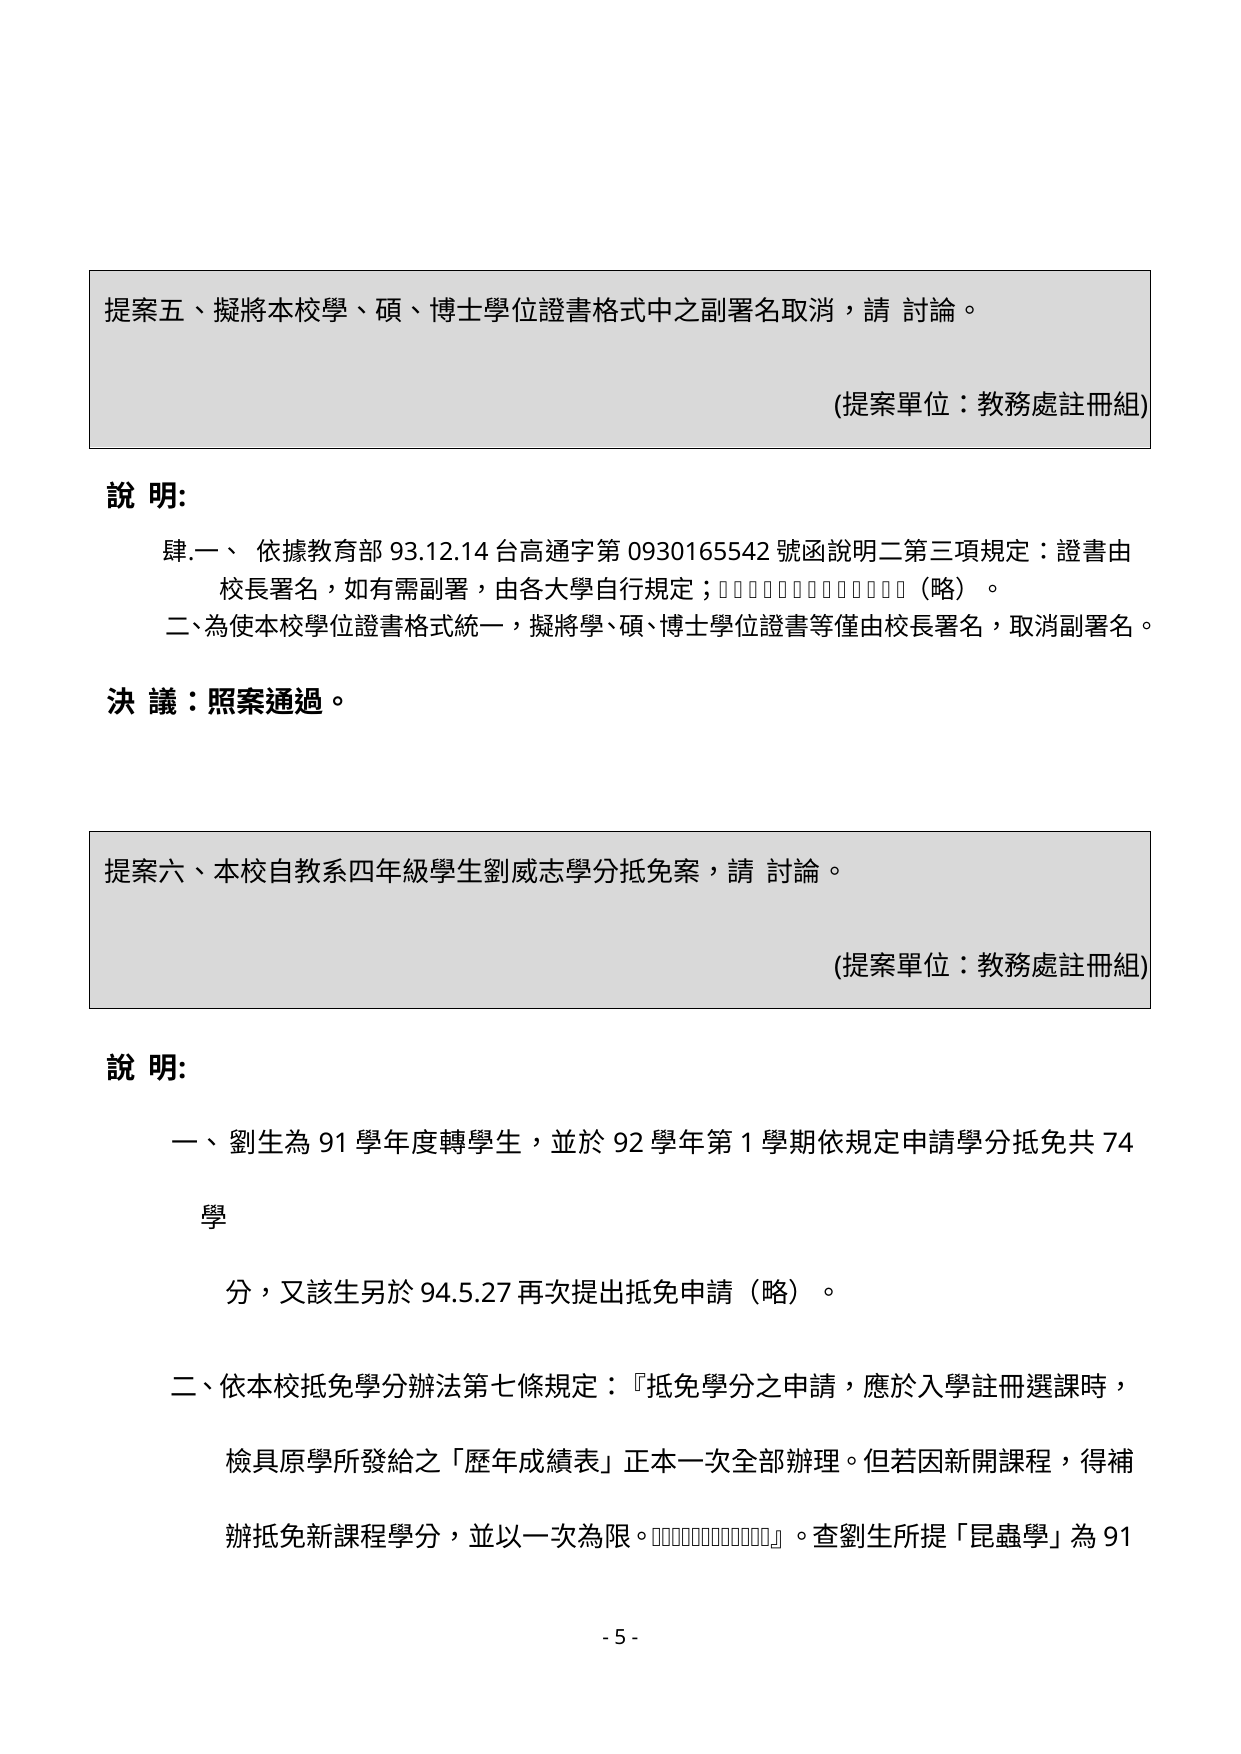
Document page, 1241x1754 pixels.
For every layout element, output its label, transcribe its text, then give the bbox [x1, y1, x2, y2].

table_header 提案六、本校自教系四年級學生劉威志學分抵免案，請 討論。 (提案單位：教務處註冊組) [90, 832, 1150, 1008]
table_header 提案五、擬將本校學、碩、博士學位證書格式中之副署名取消，請 討論。 (提案單位：教務處註冊組) [90, 271, 1150, 447]
text 分，又該生另於94.5.27再次提出抵免申請（略）。 [171, 1253, 1134, 1328]
text 決 議：照案通過。 [106, 662, 1134, 737]
text 說 明: [106, 456, 1134, 531]
text 二、為使本校學位證書格式統一，擬將學、碩、博士學位證書等僅由校長署名，取消副署名。 [165, 606, 1134, 643]
text 二、依本校抵免學分辦法第七條規定：『抵免學分之申請，應於入學註冊選課時，檢具原學所發給之「歷年成績表」正本一次全部辦理。但若因新開課程，得補辦抵免新課程學分，並以一次為限。』。查劉生所提「昆蟲學」為91 [171, 1347, 1134, 1572]
list 劉生為91學年度轉學生，並於92學年第1學期依規定申請學分抵免共74學 [171, 1103, 1134, 1253]
text 說 明: [106, 1028, 1134, 1103]
list 依據教育部93.12.14台高通字第0930165542號函說明二第三項規定：證書由校長署名，如有需副署，由各大學自行規定；            （略）。 [163, 531, 1134, 606]
